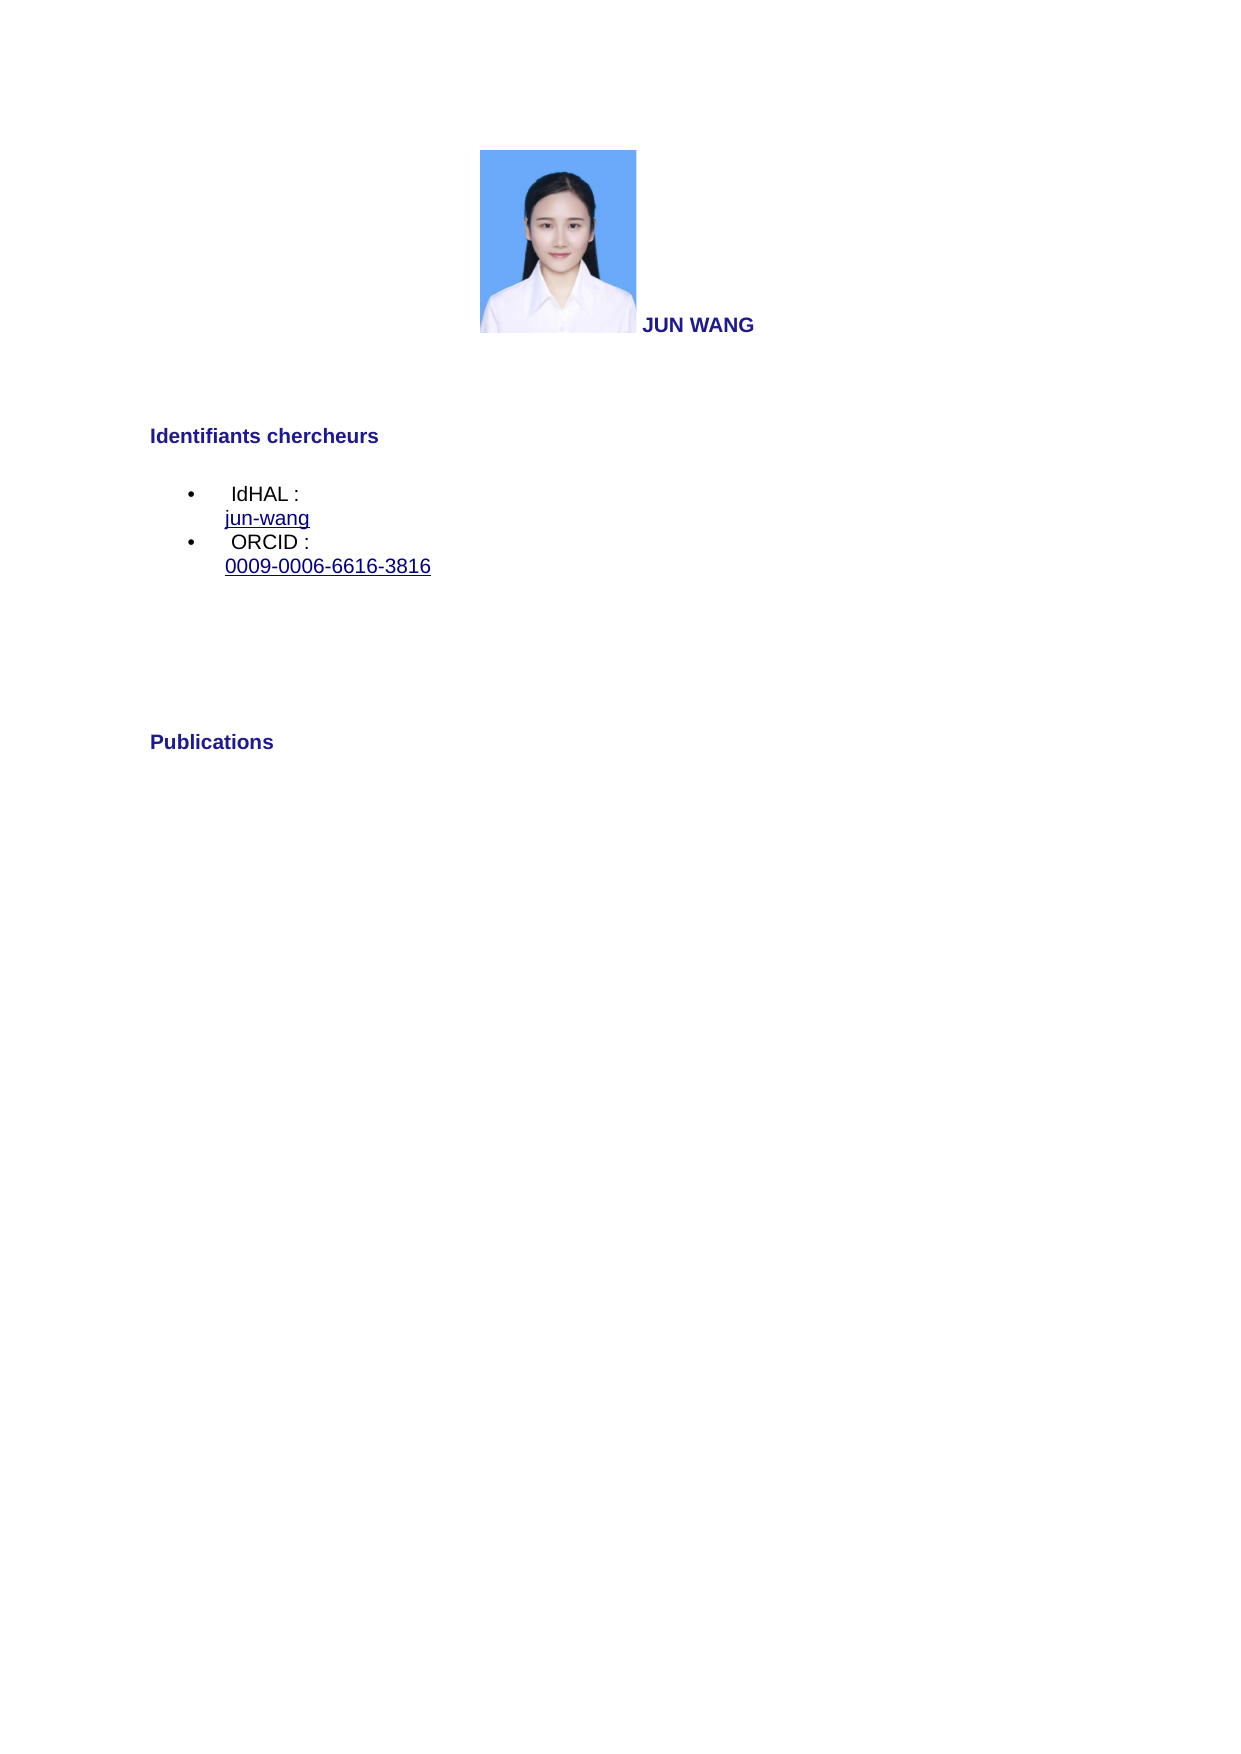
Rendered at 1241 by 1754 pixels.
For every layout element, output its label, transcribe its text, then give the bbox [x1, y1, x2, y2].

picture [480, 150, 637, 333]
list ORCID : [187, 530, 1090, 554]
subtitle Publications [150, 730, 1090, 754]
list 0009-0006-6616-3816 [187, 554, 1090, 578]
list IdHAL : [187, 482, 1090, 506]
subtitle JUN WANG [150, 150, 1090, 337]
list jun-wang [187, 506, 1090, 530]
subtitle Identifiants chercheurs [150, 424, 1090, 448]
